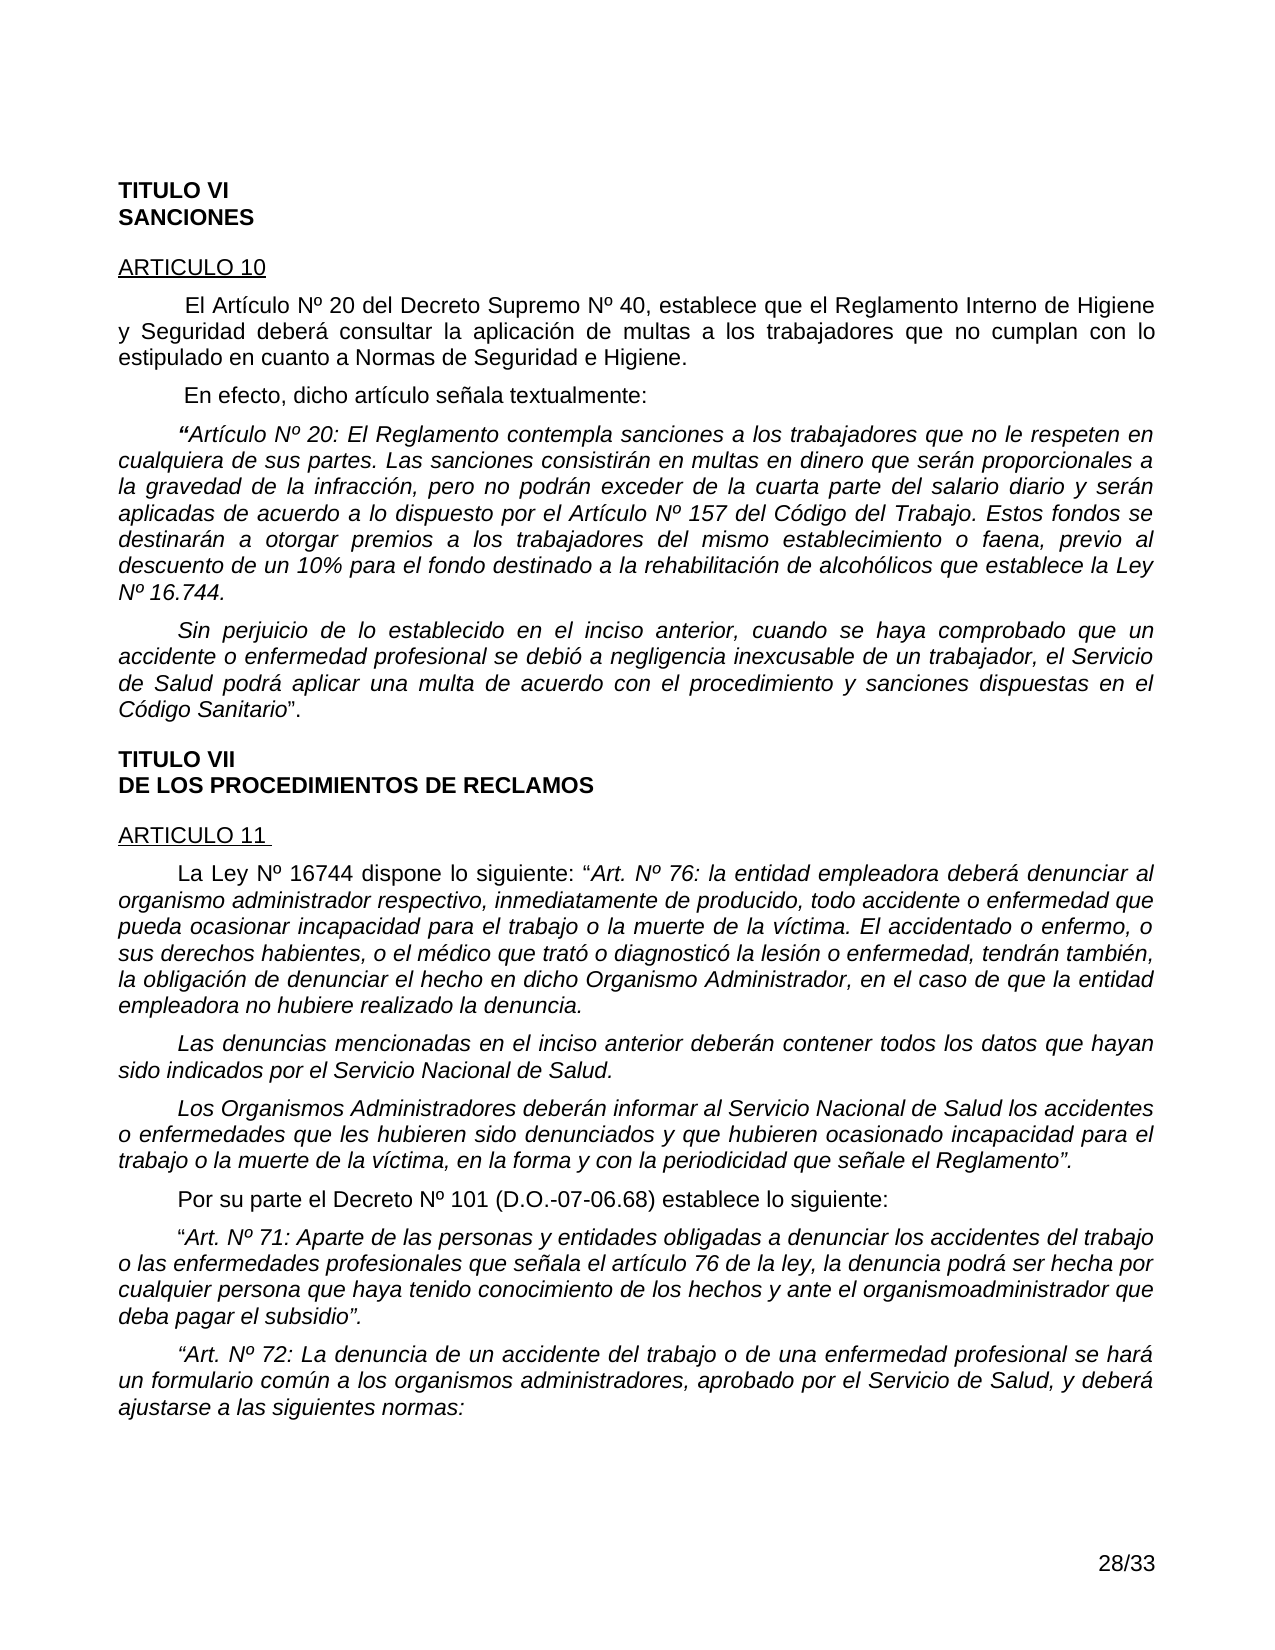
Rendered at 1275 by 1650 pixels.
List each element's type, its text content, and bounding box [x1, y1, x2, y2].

text Por su parte el Decreto Nº 101 (D.O.-07-06.68) establece lo siguiente: [118, 1186, 1157, 1212]
text “Artículo Nº 20: El Reglamento contempla sanciones a los trabajadores que no le respeten en cualquiera de sus partes. Las sanciones consistirán en multas en dinero que serán proporcionales a la gravedad de la infracción, pero no podrán exceder de la cuarta parte del salario diario y serán aplicadas de acuerdo a lo dispuesto por el Artículo Nº 157 del Código del Trabajo. Estos fondos se destinarán a otorgar premios a los trabajadores del mismo establecimiento o faena, previo al descuento de un 10% para el fondo destinado a la rehabilitación de alcohólicos que establece la Ley Nº 16.744. [118, 421, 1157, 605]
subtitle TITULO VII DE LOS PROCEDIMIENTOS DE RECLAMOS [118, 746, 1157, 799]
text “Art. Nº 72: La denuncia de un accidente del trabajo o de una enfermedad profesional se hará un formulario común a los organismos administradores, aprobado por el Servicio de Salud, y deberá ajustarse a las siguientes normas: [118, 1341, 1157, 1420]
subtitle TITULO VI SANCIONES [118, 177, 1157, 230]
text Sin perjuicio de lo establecido en el inciso anterior, cuando se haya comprobado que un accidente o enfermedad profesional se debió a negligencia inexcusable de un trabajador, el Servicio de Salud podrá aplicar una multa de acuerdo con el procedimiento y sanciones dispuestas en el Código Sanitario”. [118, 617, 1157, 722]
text La Ley Nº 16744 dispone lo siguiente: “Art. Nº 76: la entidad empleadora deberá denunciar al organismo administrador respectivo, inmediatamente de producido, todo accidente o enfermedad que pueda ocasionar incapacidad para el trabajo o la muerte de la víctima. El accidentado o enfermo, o sus derechos habientes, o el médico que trató o diagnosticó la lesión o enfermedad, tendrán también, la obligación de denunciar el hecho en dicho Organismo Administrador, en el caso de que la entidad empleadora no hubiere realizado la denuncia. [118, 860, 1157, 1018]
text Los Organismos Administradores deberán informar al Servicio Nacional de Salud los accidentes o enfermedades que les hubieren sido denunciados y que hubieren ocasionado incapacidad para el trabajo o la muerte de la víctima, en la forma y con la periodicidad que señale el Reglamento”. [118, 1095, 1157, 1174]
text En efecto, dicho artículo señala textualmente: [118, 382, 1157, 409]
subtitle ARTICULO 10 [118, 253, 1157, 280]
text “Art. Nº 71: Aparte de las personas y entidades obligadas a denunciar los accidentes del trabajo o las enfermedades profesionales que señala el artículo 76 de la ley, la denuncia podrá ser hecha por cualquier persona que haya tenido conocimiento de los hechos y ante el organismoadministrador que deba pagar el subsidio”. [118, 1224, 1157, 1329]
text Las denuncias mencionadas en el inciso anterior deberán contener todos los datos que hayan sido indicados por el Servicio Nacional de Salud. [118, 1030, 1157, 1083]
subtitle ARTICULO 11 [118, 822, 1157, 849]
text El Artículo Nº 20 del Decreto Supremo Nº 40, establece que el Reglamento Interno de Higiene y Seguridad deberá consultar la aplicación de multas a los trabajadores que no cumplan con lo estipulado en cuanto a Normas de Seguridad e Higiene. [118, 292, 1157, 371]
